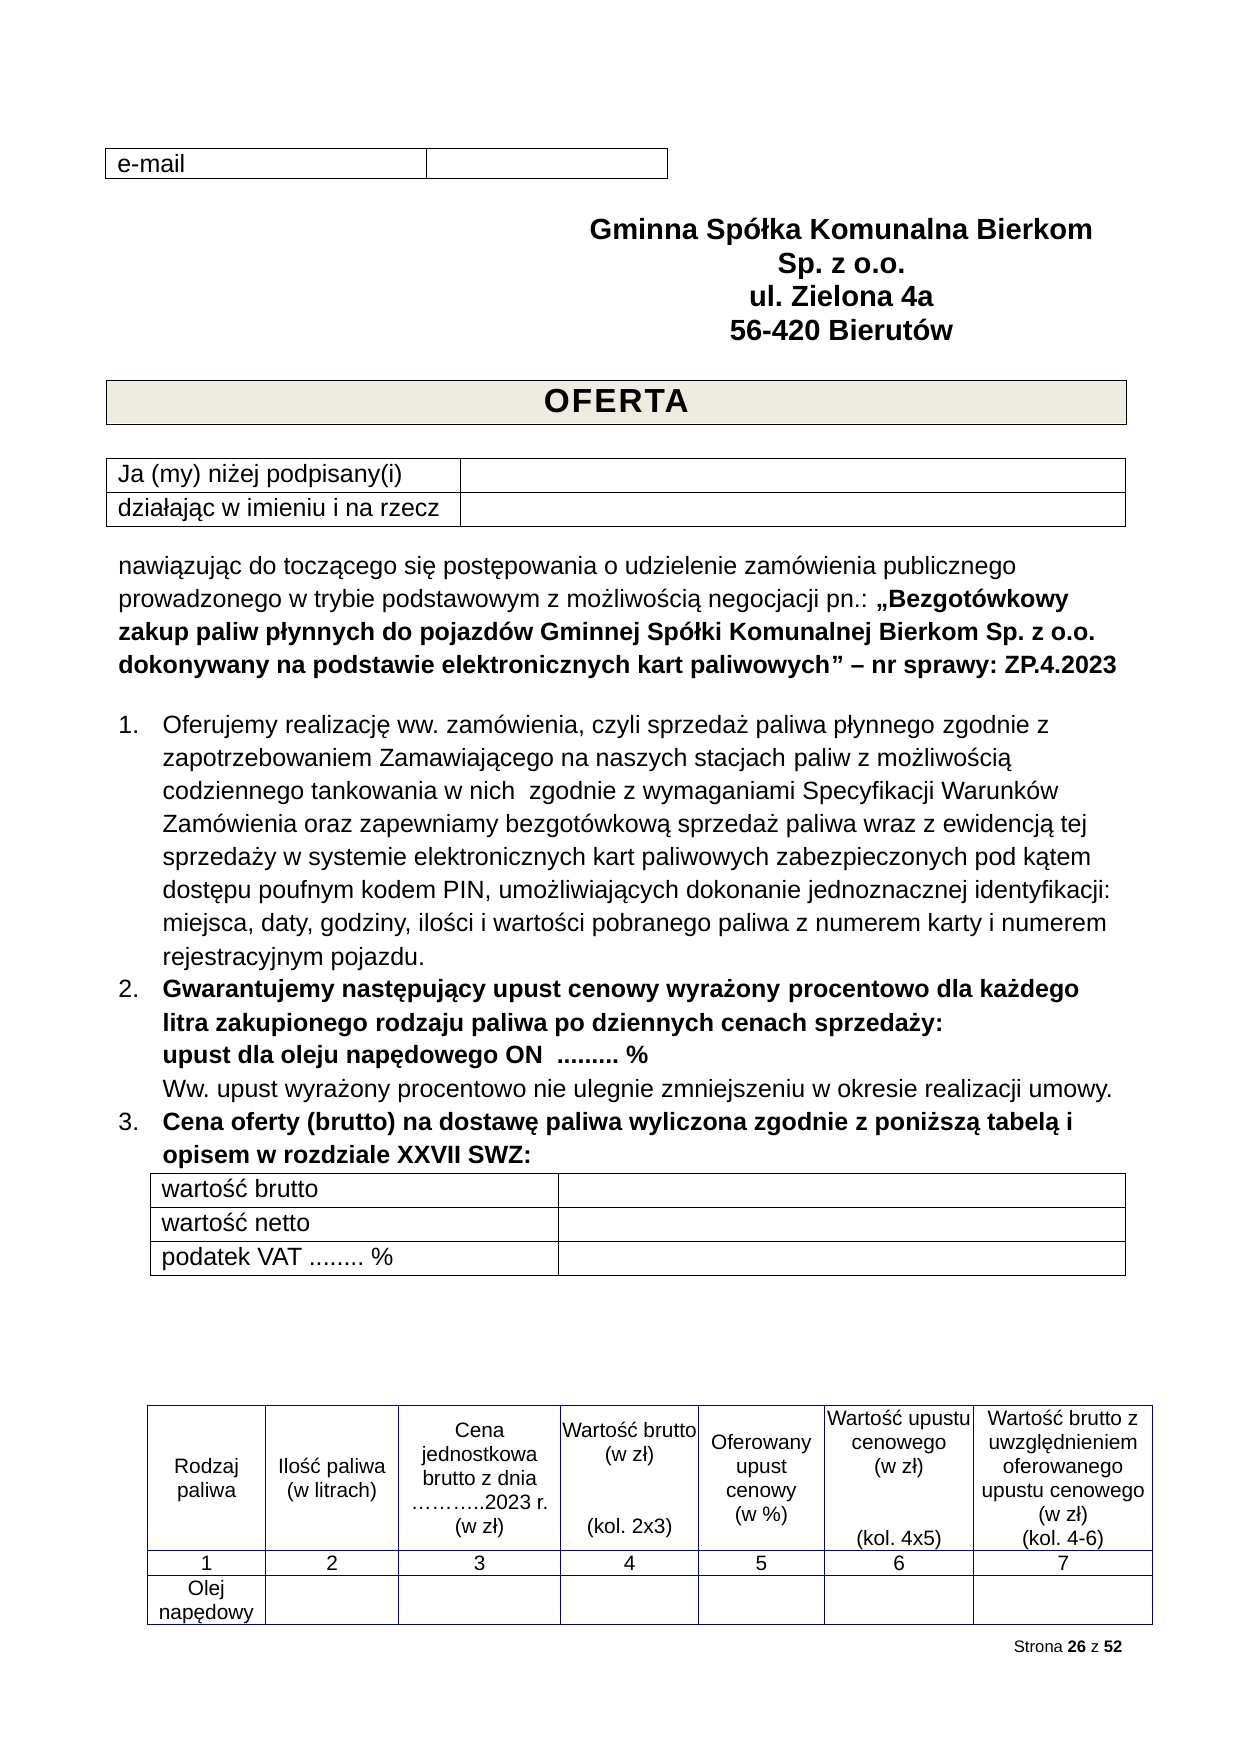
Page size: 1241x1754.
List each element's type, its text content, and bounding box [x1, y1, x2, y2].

table_cell Olej napędowy [148, 1576, 265, 1624]
table_cell e-mail [106, 149, 426, 177]
table_cell [559, 1208, 1125, 1241]
table_header Cena jednostkowa brutto z dnia ………..2023 r. (w zł) [399, 1406, 560, 1550]
text Ww. upust wyrażony procentowo nie ulegnie zmniejszeniu w okresie realizacji umowy. [162, 1073, 1122, 1102]
table_cell 2 [266, 1551, 398, 1575]
table_cell 4 [561, 1551, 698, 1575]
table_header Oferowany upust cenowy (w %) [699, 1406, 824, 1550]
text ul. Zielona 4a [561, 279, 1122, 313]
table_cell [461, 493, 1125, 526]
table_header [559, 1174, 1125, 1207]
table_header Wartość upustu cenowego (w zł) (kol. 4x5) [825, 1406, 973, 1550]
table_cell wartość netto [151, 1208, 558, 1241]
table_cell 5 [699, 1551, 824, 1575]
table_cell 6 [825, 1551, 973, 1575]
table_cell [974, 1576, 1152, 1624]
table_header Wartość brutto z uwzględnieniem oferowanego upustu cenowego (w zł) (kol. 4-6) [974, 1406, 1152, 1550]
table_header wartość brutto [151, 1174, 558, 1207]
text upust dla oleju napędowego ON ......... % [162, 1041, 1122, 1069]
table_header Wartość brutto (w zł) (kol. 2x3) [561, 1406, 698, 1550]
table_cell działając w imieniu i na rzecz [107, 493, 460, 526]
text 56-420 Bierutów [561, 313, 1122, 346]
list Cena oferty (brutto) na dostawę paliwa wyliczona zgodnie z poniższą tabelą i opisem w rozdziale XXVII SWZ: [118, 1107, 1122, 1168]
table_header OFERTA [107, 381, 1126, 423]
text nawiązując do toczącego się postępowania o udzielenie zamówienia publicznego prowadzonego w trybie podstawowym z możliwością negocjacji pn.: „Bezgotówkowy zakup paliw płynnych do pojazdów Gminnej Spółki Komunalnej Bierkom Sp. z o.o. dokonywany na podstawie elektronicznych kart paliwowych” – nr sprawy: ZP.4.2023 [118, 551, 1122, 678]
table_cell [825, 1576, 973, 1624]
table_header Ja (my) niżej podpisany(i) [107, 459, 460, 492]
table_cell [699, 1576, 824, 1624]
table_header Rodzaj paliwa [148, 1406, 265, 1550]
list Gwarantujemy następujący upust cenowy wyrażony procentowo dla każdego litra zakupionego rodzaju paliwa po dziennych cenach sprzedaży: [118, 974, 1122, 1036]
table_cell [559, 1242, 1125, 1275]
table_cell [427, 149, 667, 177]
list Oferujemy realizację ww. zamówienia, czyli sprzedaż paliwa płynnego zgodnie z zapotrzebowaniem Zamawiającego na naszych stacjach paliw z możliwością codziennego tankowania w nich zgodnie z wymaganiami Specyfikacji Warunków Zamówienia oraz zapewniamy bezgotówkową sprzedaż paliwa wraz z ewidencją tej sprzedaży w systemie elektronicznych kart paliwowych zabezpieczonych pod kątem dostępu poufnym kodem PIN, umożliwiających dokonanie jednoznacznej identyfikacji: miejsca, daty, godziny, ilości i wartości pobranego paliwa z numerem karty i numerem rejestracyjnym pojazdu. [118, 710, 1122, 970]
table_header Ilość paliwa (w litrach) [266, 1406, 398, 1550]
table_cell [266, 1576, 398, 1624]
table_cell podatek VAT ........ % [151, 1242, 558, 1275]
table_cell [561, 1576, 698, 1624]
table_cell 3 [399, 1551, 560, 1575]
table_cell [399, 1576, 560, 1624]
table_cell 1 [148, 1551, 265, 1575]
table_cell 7 [974, 1551, 1152, 1575]
table_header [461, 459, 1125, 492]
text Gminna Spółka Komunalna Bierkom [561, 212, 1122, 246]
text Sp. z o.o. [561, 246, 1122, 279]
